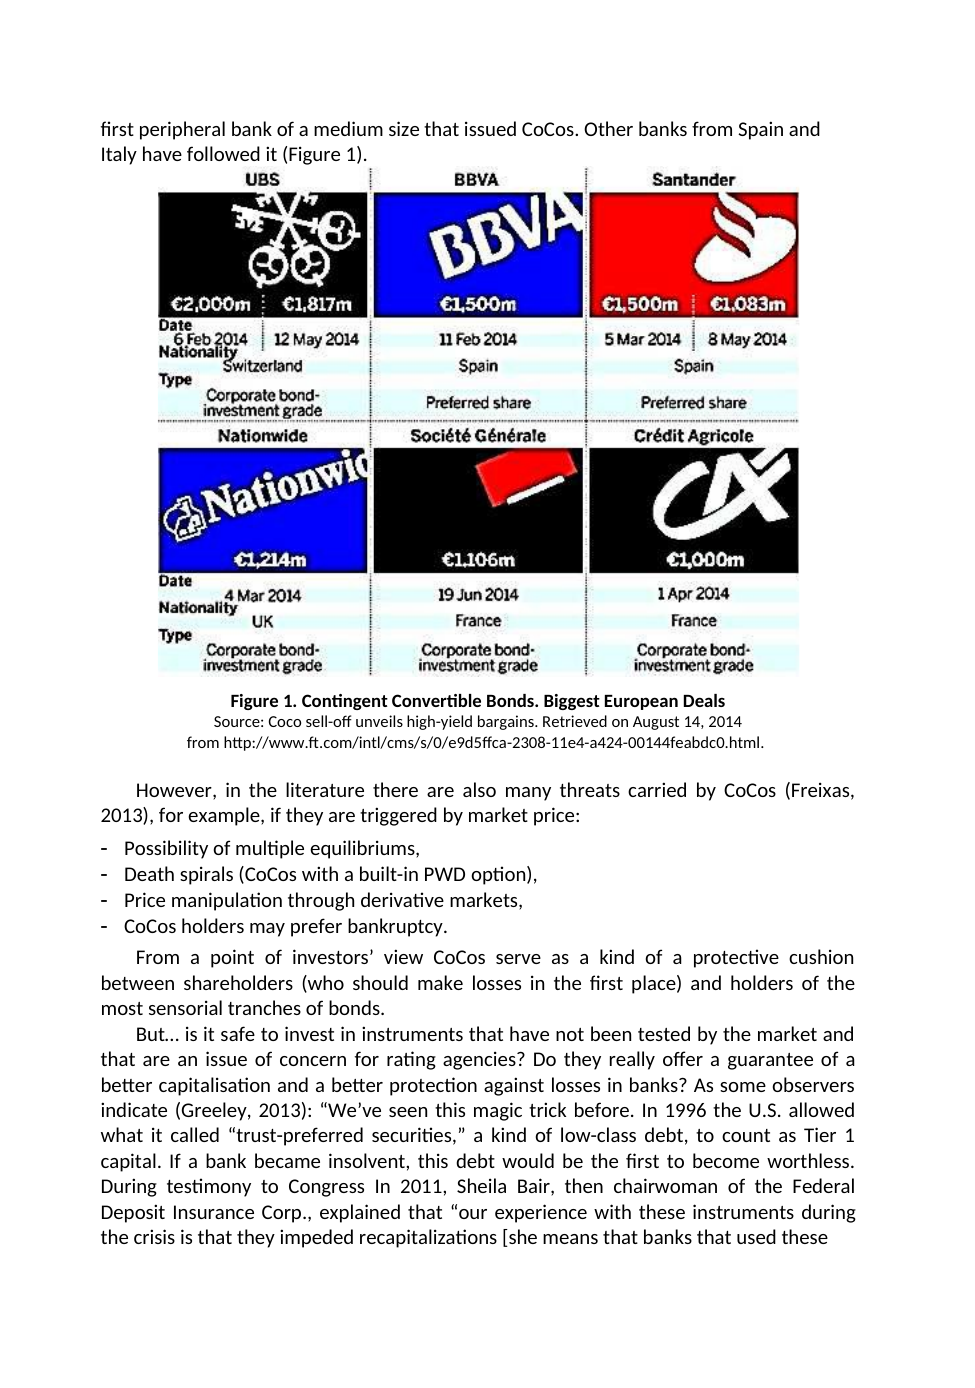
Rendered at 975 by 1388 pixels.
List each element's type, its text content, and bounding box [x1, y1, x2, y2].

list CoCos holders may prefer bankruptcy. [100, 913, 885, 938]
text However, in the literature there are also many threats carried by CoCos (Freixas, 2013), for example, if they are triggered by market price: [100, 777, 857, 828]
list Price manipulation through derivative markets, [100, 886, 885, 913]
text Figure 1. Contingent Convertible Bonds. Biggest European Deals [230, 689, 885, 712]
text From a point of investors’ view CoCos serve as a kind of a protective cushion between shareholders (who should make losses in the first place) and holders of the most sensorial tranches of bonds. [100, 944, 857, 1021]
text first peripheral bank of a medium size that issued CoCos. Other banks from Spain and Italy have followed it (Figure 1). [100, 116, 857, 167]
list Possibility of multiple equilibriums, [100, 834, 885, 861]
text Source: Coco sell-off unveils high-yield bargains. Retrieved on August 14, 2014 from http://www.ft.com/intl/cms/s/0/e9d5ffca-2308-11e4-a424-00144feabdc0.html. [187, 712, 774, 752]
list Death spirals (CoCos with a built-in PWD option), [100, 861, 885, 886]
text But… is it safe to invest in instruments that have not been tested by the market and that are an issue of concern for rating agencies? Do they really offer a guarantee of a better capitalisation and a better protection against losses in banks? As some observers indicate (Greeley, 2013): “We’ve seen this magic trick before. In 1996 the U.S. allowed what it called “trust-preferred securities,” a kind of low-class debt, to count as Tier 1 capital. If a bank became insolvent, this debt would be the first to become worthless. During testimony to Congress In 2011, Sheila Bair, then chairwoman of the Federal Deposit Insurance Corp., explained that “our experience with these instruments during the crisis is that they impeded recapitalizations [she means that banks that used these [100, 1021, 857, 1250]
picture [157, 166, 800, 677]
